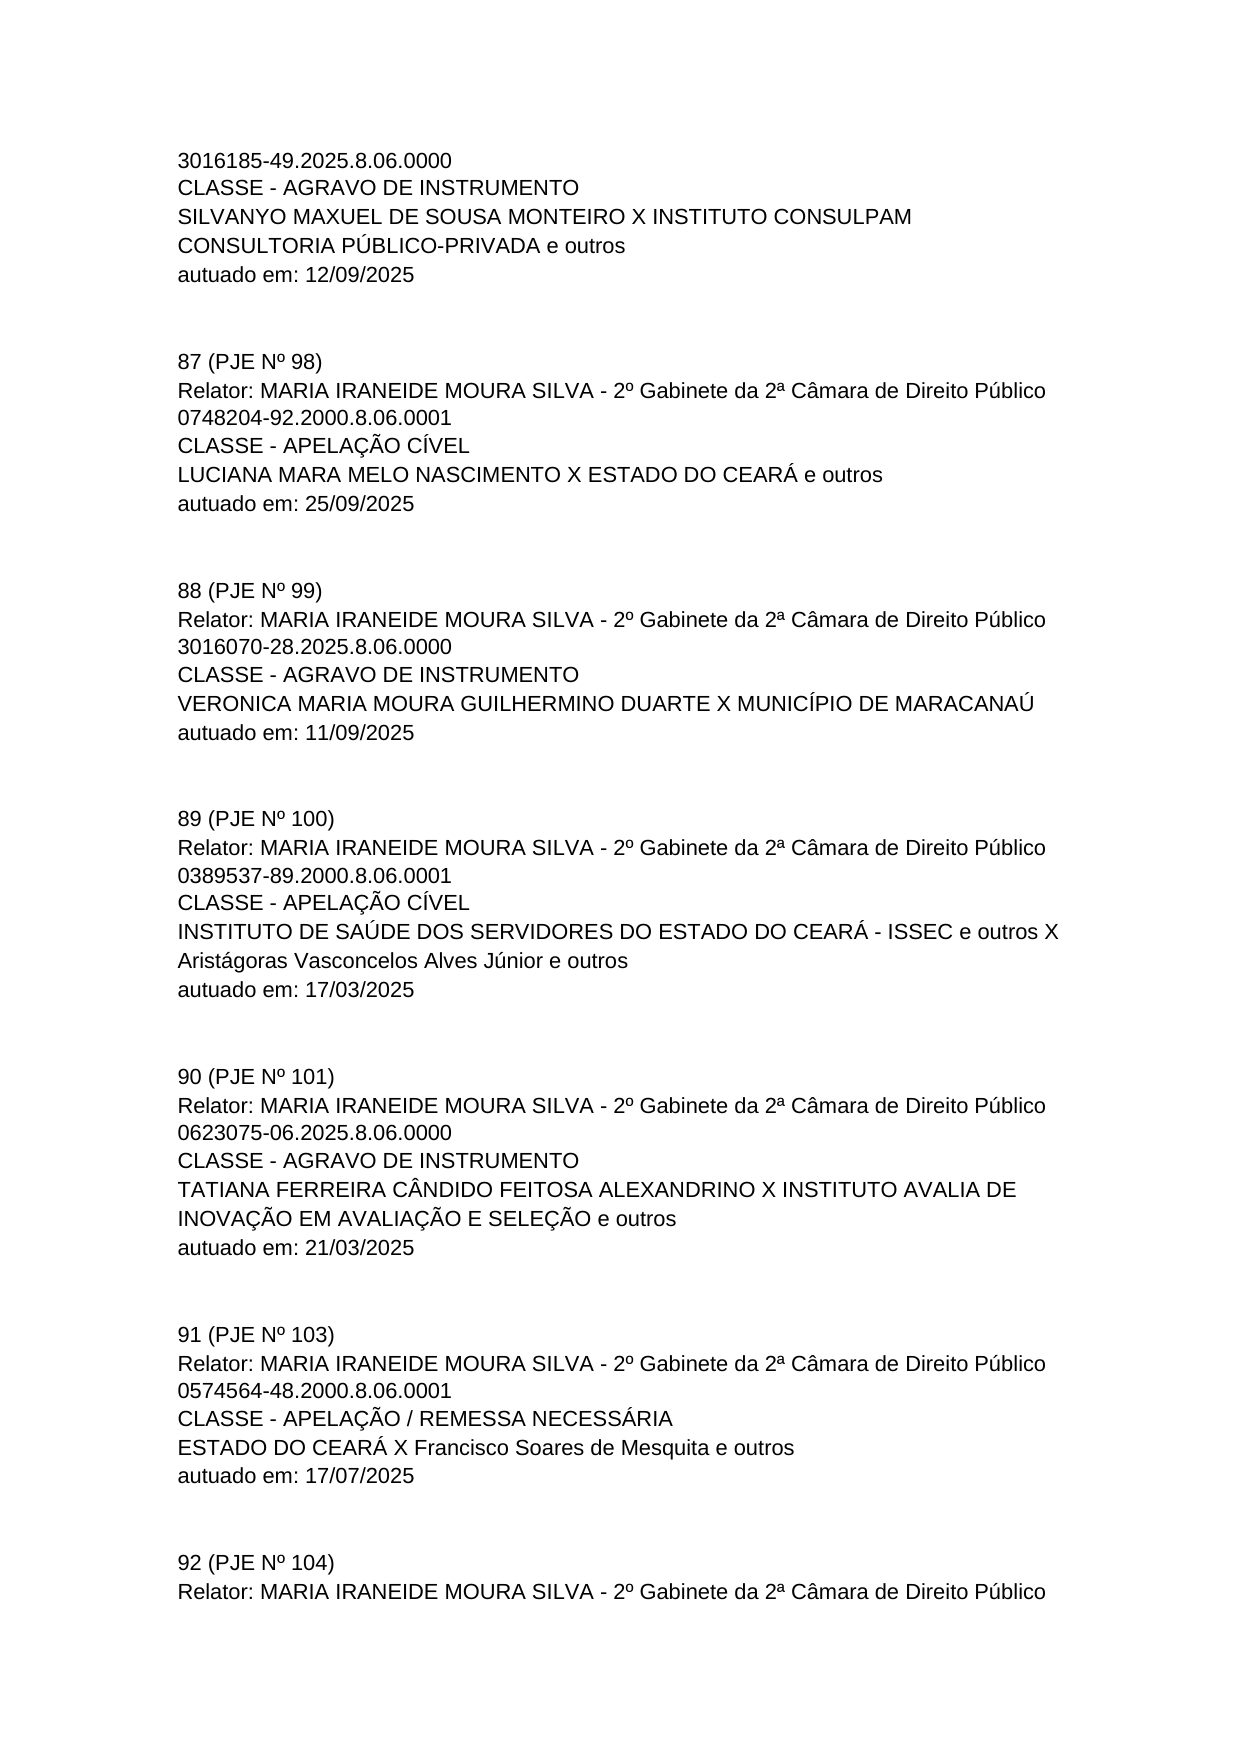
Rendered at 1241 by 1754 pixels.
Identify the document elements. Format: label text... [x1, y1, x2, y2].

text Relator: MARIA IRANEIDE MOURA SILVA - 2º Gabinete da 2ª Câmara de Direito Público [177, 607, 1063, 632]
text CLASSE - APELAÇÃO CÍVEL INSTITUTO DE SAÚDE DOS SERVIDORES DO ESTADO DO CEARÁ - ISSEC e outros X Aristágoras Vasconcelos Alves Júnior e outros autuado em: 17/03/2025 [177, 890, 1063, 1002]
subtitle 3016185-49.2025.8.06.0000 [177, 148, 1063, 173]
text 90 (PJE Nº 101) [177, 1064, 1063, 1089]
text 92 (PJE Nº 104) [177, 1550, 1063, 1575]
subtitle 0623075-06.2025.8.06.0000 [177, 1120, 1063, 1145]
text 91 (PJE Nº 103) [177, 1322, 1063, 1347]
text CLASSE - AGRAVO DE INSTRUMENTO TATIANA FERREIRA CÂNDIDO FEITOSA ALEXANDRINO X INSTITUTO AVALIA DE INOVAÇÃO EM AVALIAÇÃO E SELEÇÃO e outros autuado em: 21/03/2025 [177, 1148, 1063, 1260]
text CLASSE - AGRAVO DE INSTRUMENTO VERONICA MARIA MOURA GUILHERMINO DUARTE X MUNICÍPIO DE MARACANAÚ autuado em: 11/09/2025 [177, 662, 1063, 745]
text Relator: MARIA IRANEIDE MOURA SILVA - 2º Gabinete da 2ª Câmara de Direito Público [177, 1093, 1063, 1118]
subtitle 0748204-92.2000.8.06.0001 [177, 405, 1063, 430]
text 89 (PJE Nº 100) [177, 806, 1063, 832]
text 87 (PJE Nº 98) [177, 349, 1063, 374]
text Relator: MARIA IRANEIDE MOURA SILVA - 2º Gabinete da 2ª Câmara de Direito Público [177, 378, 1063, 403]
subtitle 0574564-48.2000.8.06.0001 [177, 1378, 1063, 1403]
text CLASSE - APELAÇÃO CÍVEL LUCIANA MARA MELO NASCIMENTO X ESTADO DO CEARÁ e outros autuado em: 25/09/2025 [177, 433, 1063, 516]
text Relator: MARIA IRANEIDE MOURA SILVA - 2º Gabinete da 2ª Câmara de Direito Público [177, 835, 1063, 861]
text CLASSE - APELAÇÃO / REMESSA NECESSÁRIA ESTADO DO CEARÁ X Francisco Soares de Mesquita e outros autuado em: 17/07/2025 [177, 1405, 1063, 1488]
subtitle 0389537-89.2000.8.06.0001 [177, 862, 1063, 888]
text CLASSE - AGRAVO DE INSTRUMENTO SILVANYO MAXUEL DE SOUSA MONTEIRO X INSTITUTO CONSULPAM CONSULTORIA PÚBLICO-PRIVADA e outros autuado em: 12/09/2025 [177, 175, 1063, 287]
text 88 (PJE Nº 99) [177, 578, 1063, 603]
text Relator: MARIA IRANEIDE MOURA SILVA - 2º Gabinete da 2ª Câmara de Direito Público [177, 1351, 1063, 1376]
text Relator: MARIA IRANEIDE MOURA SILVA - 2º Gabinete da 2ª Câmara de Direito Público [177, 1579, 1063, 1604]
subtitle 3016070-28.2025.8.06.0000 [177, 634, 1063, 659]
